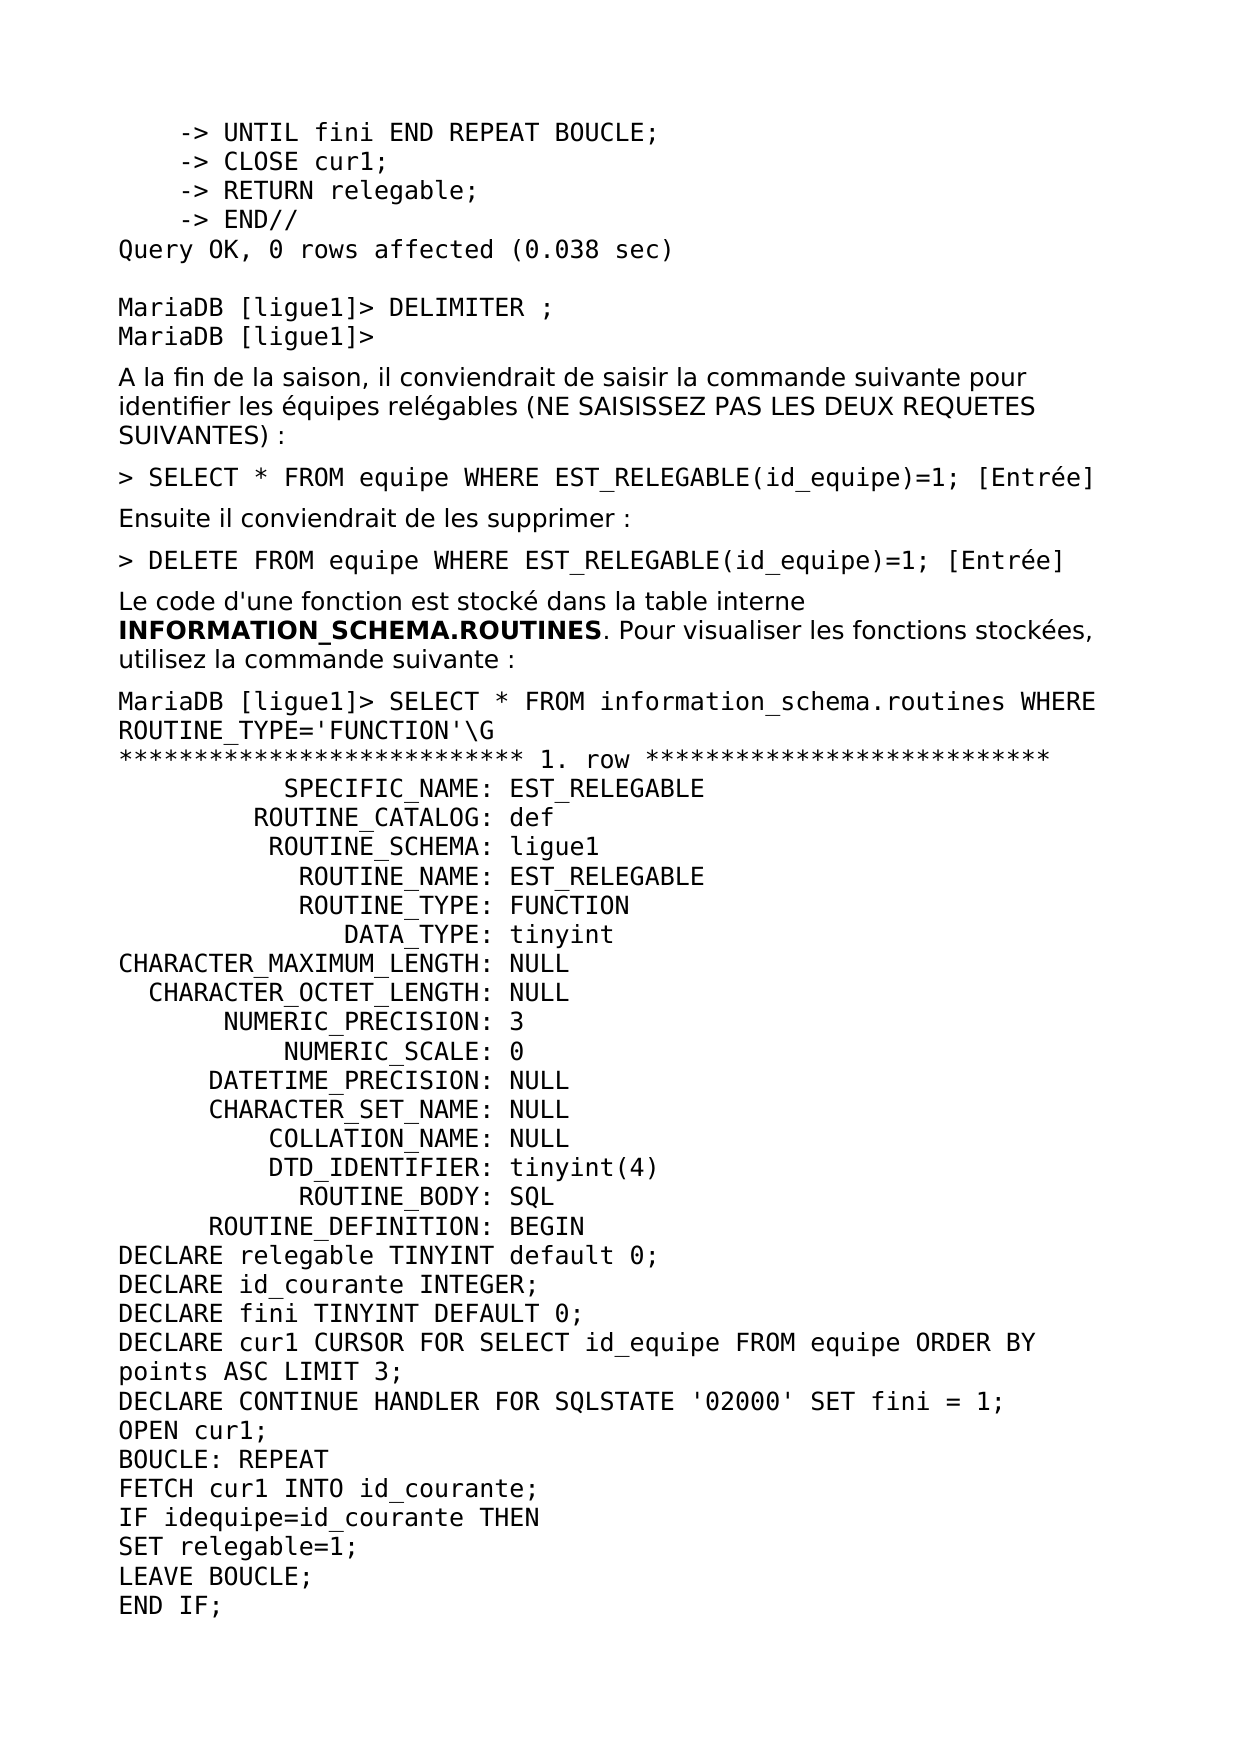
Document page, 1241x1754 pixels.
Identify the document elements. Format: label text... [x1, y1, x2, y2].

text -> UNTIL fini END REPEAT BOUCLE; -> CLOSE cur1; -> RETURN relegable; -> END// Query OK, 0 rows affected (0.038 sec) MariaDB [ligue1]> DELIMITER ; MariaDB [ligue1]> [118, 118, 1122, 351]
text Ensuite il conviendrait de les supprimer : [118, 504, 1122, 533]
text A la fin de la saison, il conviendrait de saisir la commande suivante pour identifier les équipes relégables (NE SAISISSEZ PAS LES DEUX REQUETES SUIVANTES) : [118, 363, 1122, 451]
text > DELETE FROM equipe WHERE EST_RELEGABLE(id_equipe)=1; [Entrée] [118, 546, 1122, 575]
text Le code d'une fonction est stocké dans la table interne INFORMATION_SCHEMA.ROUTINES. Pour visualiser les fonctions stockées, utilisez la commande suivante : [118, 587, 1122, 674]
text > SELECT * FROM equipe WHERE EST_RELEGABLE(id_equipe)=1; [Entrée] [118, 463, 1122, 492]
text MariaDB [ligue1]> SELECT * FROM information_schema.routines WHERE ROUTINE_TYPE='FUNCTION'\G *************************** 1. row *************************** SPECIFIC_NAME: EST_RELEGABLE ROUTINE_CATALOG: def ROUTINE_SCHEMA: ligue1 ROUTINE_NAME: EST_RELEGABLE ROUTINE_TYPE: FUNCTION DATA_TYPE: tinyint CHARACTER_MAXIMUM_LENGTH: NULL CHARACTER_OCTET_LENGTH: NULL NUMERIC_PRECISION: 3 NUMERIC_SCALE: 0 DATETIME_PRECISION: NULL CHARACTER_SET_NAME: NULL COLLATION_NAME: NULL DTD_IDENTIFIER: tinyint(4) ROUTINE_BODY: SQL ROUTINE_DEFINITION: BEGIN DECLARE relegable TINYINT default 0; DECLARE id_courante INTEGER; DECLARE fini TINYINT DEFAULT 0; DECLARE cur1 CURSOR FOR SELECT id_equipe FROM equipe ORDER BY points ASC LIMIT 3; DECLARE CONTINUE HANDLER FOR SQLSTATE '02000' SET fini = 1; OPEN cur1; BOUCLE: REPEAT FETCH cur1 INTO id_courante; IF idequipe=id_courante THEN SET relegable=1; LEAVE BOUCLE; END IF; [118, 687, 1122, 1620]
